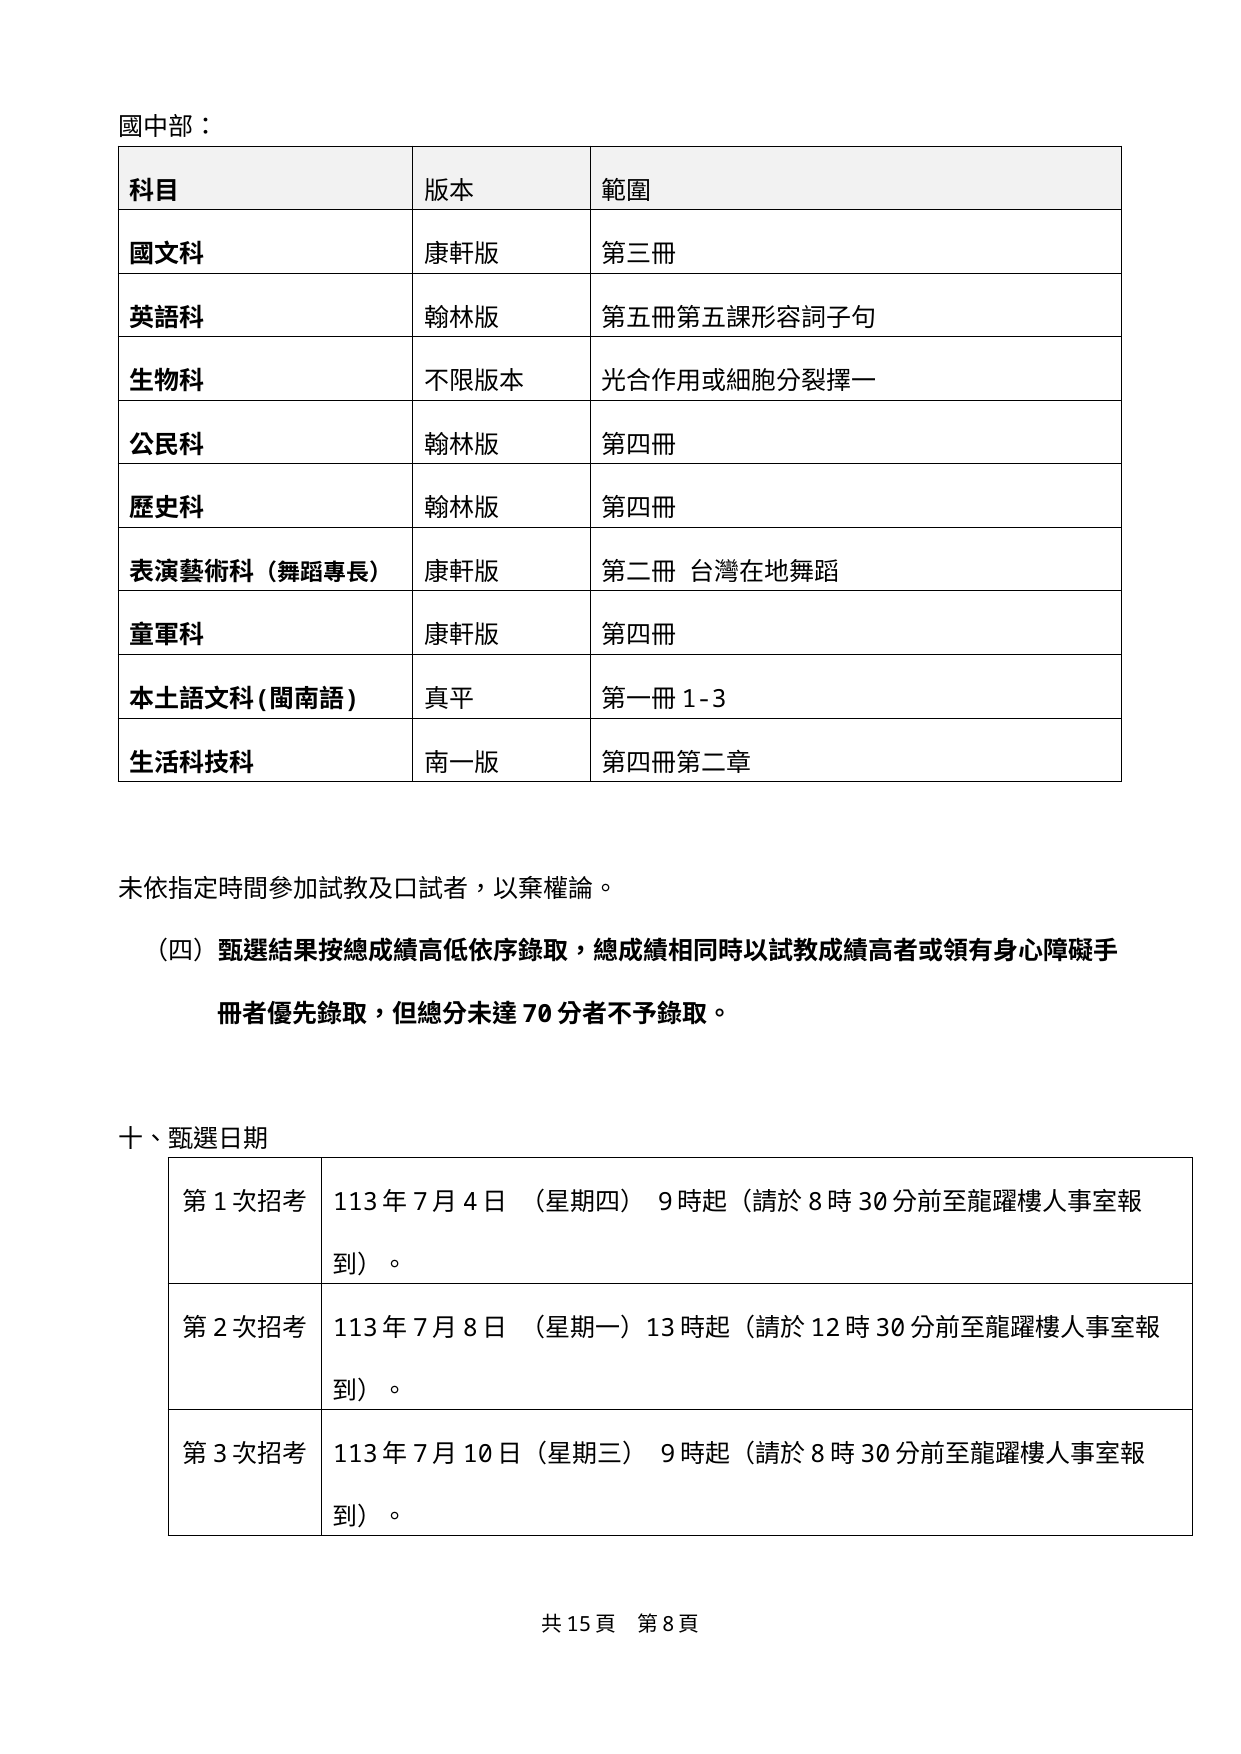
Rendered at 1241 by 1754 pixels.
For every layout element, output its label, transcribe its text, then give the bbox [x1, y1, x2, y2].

table_cell 真平 [413, 655, 590, 717]
table_header 第1次招考 [169, 1158, 321, 1283]
table_header 科目 [119, 147, 412, 209]
table_cell 表演藝術科（舞蹈專長） [119, 528, 412, 590]
text 十、甄選日期 [118, 1094, 1122, 1157]
table_cell 113年7月10日（星期三） 9時起（請於8時30分前至龍躍樓人事室報到）。 [322, 1410, 1192, 1535]
table_header 113年7月4日 （星期四） 9時起（請於8時30分前至龍躍樓人事室報到）。 [322, 1158, 1192, 1283]
table_cell 公民科 [119, 401, 412, 463]
table_cell 翰林版 [413, 274, 590, 336]
table_cell 第五冊第五課形容詞子句 [591, 274, 1121, 336]
table_cell 光合作用或細胞分裂擇一 [591, 337, 1121, 400]
table_cell 第三冊 [591, 210, 1121, 273]
table_cell 第一冊1-3 [591, 655, 1121, 717]
table_cell 歷史科 [119, 464, 412, 527]
table_cell 生活科技科 [119, 719, 412, 781]
text （四）甄選結果按總成績高低依序錄取，總成績相同時以試教成績高者或領有身心障礙手冊者優先錄取，但總分未達70分者不予錄取。 [143, 907, 1122, 1032]
table_cell 第2次招考 [169, 1284, 321, 1409]
table_cell 康軒版 [413, 528, 590, 590]
table_cell 康軒版 [413, 591, 590, 654]
table_cell 不限版本 [413, 337, 590, 400]
table_header 版本 [413, 147, 590, 209]
table_cell 本土語文科(閩南語) [119, 655, 412, 717]
table_cell 第3次招考 [169, 1410, 321, 1535]
table_cell 第二冊 台灣在地舞蹈 [591, 528, 1121, 590]
table_cell 翰林版 [413, 401, 590, 463]
table_cell 113年7月8日 （星期一）13時起（請於12時30分前至龍躍樓人事室報到）。 [322, 1284, 1192, 1409]
table_cell 南一版 [413, 719, 590, 781]
table_cell 第四冊 [591, 401, 1121, 463]
table_cell 第四冊 [591, 591, 1121, 654]
table_cell 童軍科 [119, 591, 412, 654]
table_cell 第四冊 [591, 464, 1121, 527]
table_cell 英語科 [119, 274, 412, 336]
text 國中部： [118, 83, 1122, 146]
table_cell 康軒版 [413, 210, 590, 273]
table_header 範圍 [591, 147, 1121, 209]
table_cell 國文科 [119, 210, 412, 273]
table_cell 生物科 [119, 337, 412, 400]
table_cell 第四冊第二章 [591, 719, 1121, 781]
text 未依指定時間參加試教及口試者，以棄權論。 [118, 844, 1122, 907]
table_cell 翰林版 [413, 464, 590, 527]
